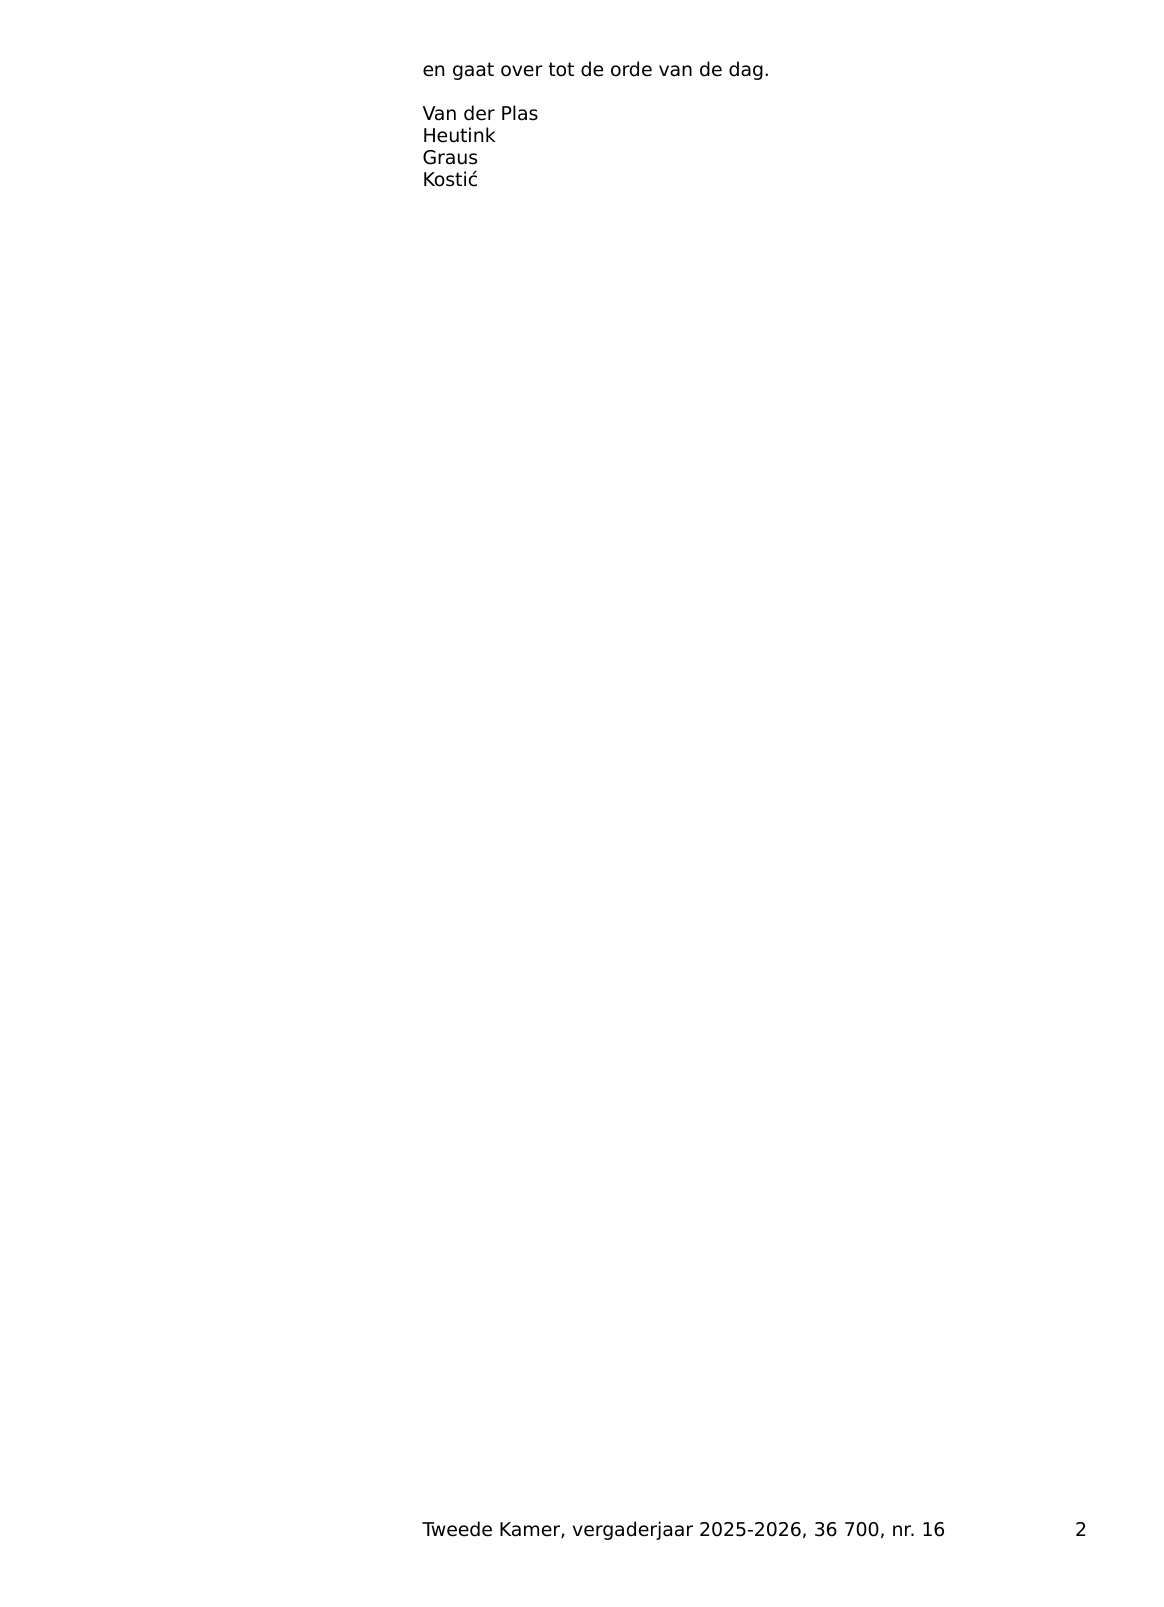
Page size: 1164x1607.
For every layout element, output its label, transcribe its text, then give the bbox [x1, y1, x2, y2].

text Heutink [422, 125, 1087, 147]
text Van der Plas [422, 103, 1087, 125]
text en gaat over tot de orde van de dag. [422, 59, 1087, 81]
text Kostić [422, 169, 1087, 191]
text Graus [422, 147, 1087, 169]
